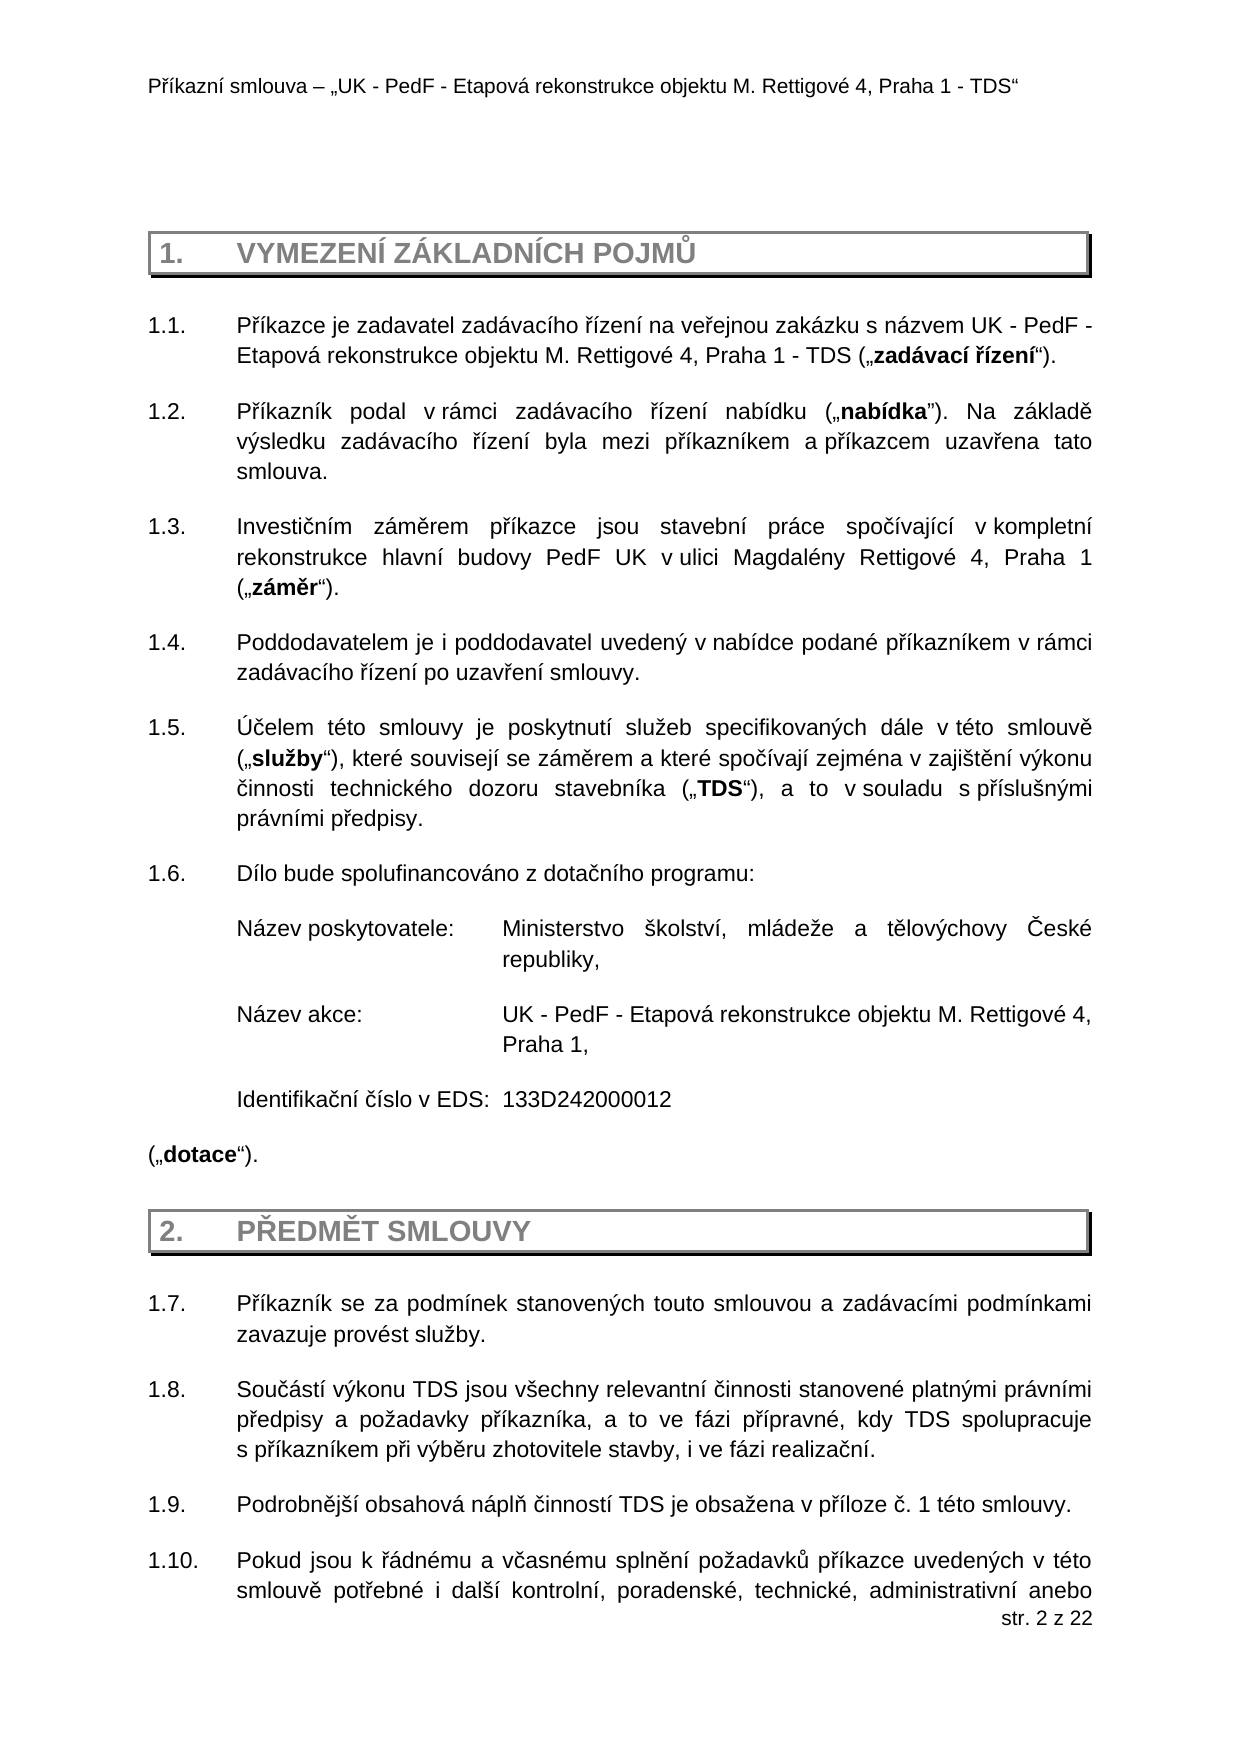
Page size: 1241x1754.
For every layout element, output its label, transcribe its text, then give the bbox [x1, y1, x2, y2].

list Investičním záměrem příkazce jsou stavební práce spočívající v kompletní rekonstrukce hlavní budovy PedF UK v ulici Magdalény Rettigové 4, Praha 1 („záměr“). [148, 513, 1092, 600]
list Podrobnější obsahová náplň činností TDS je obsažena v příloze č. 1 této smlouvy. [148, 1491, 1092, 1518]
list Dílo bude spolufinancováno z dotačního programu: [148, 860, 1092, 886]
list Příkazník se za podmínek stanovených touto smlouvou a zadávacími podmínkami zavazuje provést služby. [148, 1290, 1092, 1347]
list Pokud jsou k řádnému a včasnému splnění požadavků příkazce uvedených v této smlouvě potřebné i další kontrolní, poradenské, technické, administrativní anebo [148, 1547, 1092, 1603]
subtitle Předmět smlouvy [151, 1212, 1086, 1250]
list Poddodavatelem je i poddodavatel uvedený v nabídce podané příkazníkem v rámci zadávacího řízení po uzavření smlouvy. [148, 629, 1092, 685]
subtitle Vymezení základních pojmů [151, 234, 1086, 272]
text Identifikační číslo v EDS: 133D242000012 [236, 1086, 1092, 1112]
text („dotace“). [148, 1141, 1092, 1168]
list Účelem této smlouvy je poskytnutí služeb specifikovaných dále v této smlouvě („služby“), které souvisejí se záměrem a které spočívají zejména v zajištění výkonu činnosti technického dozoru stavebníka („TDS“), a to v souladu s příslušnými právními předpisy. [148, 714, 1092, 831]
text Název poskytovatele: Ministerstvo školství, mládeže a tělovýchovy České republiky, [236, 915, 1092, 972]
list Součástí výkonu TDS jsou všechny relevantní činnosti stanovené platnými právními předpisy a požadavky příkazníka, a to ve fázi přípravné, kdy TDS spolupracuje s příkazníkem při výběru zhotovitele stavby, i ve fázi realizační. [148, 1376, 1092, 1462]
list Příkazce je zadavatel zadávacího řízení na veřejnou zakázku s názvem UK - PedF - Etapová rekonstrukce objektu M. Rettigové 4, Praha 1 - TDS („zadávací řízení“). [148, 312, 1092, 369]
text Název akce: UK - PedF - Etapová rekonstrukce objektu M. Rettigové 4, Praha 1, [236, 1001, 1092, 1057]
list Příkazník podal v rámci zadávacího řízení nabídku („nabídka”). Na základě výsledku zadávacího řízení byla mezi příkazníkem a příkazcem uzavřena tato smlouva. [148, 398, 1092, 484]
